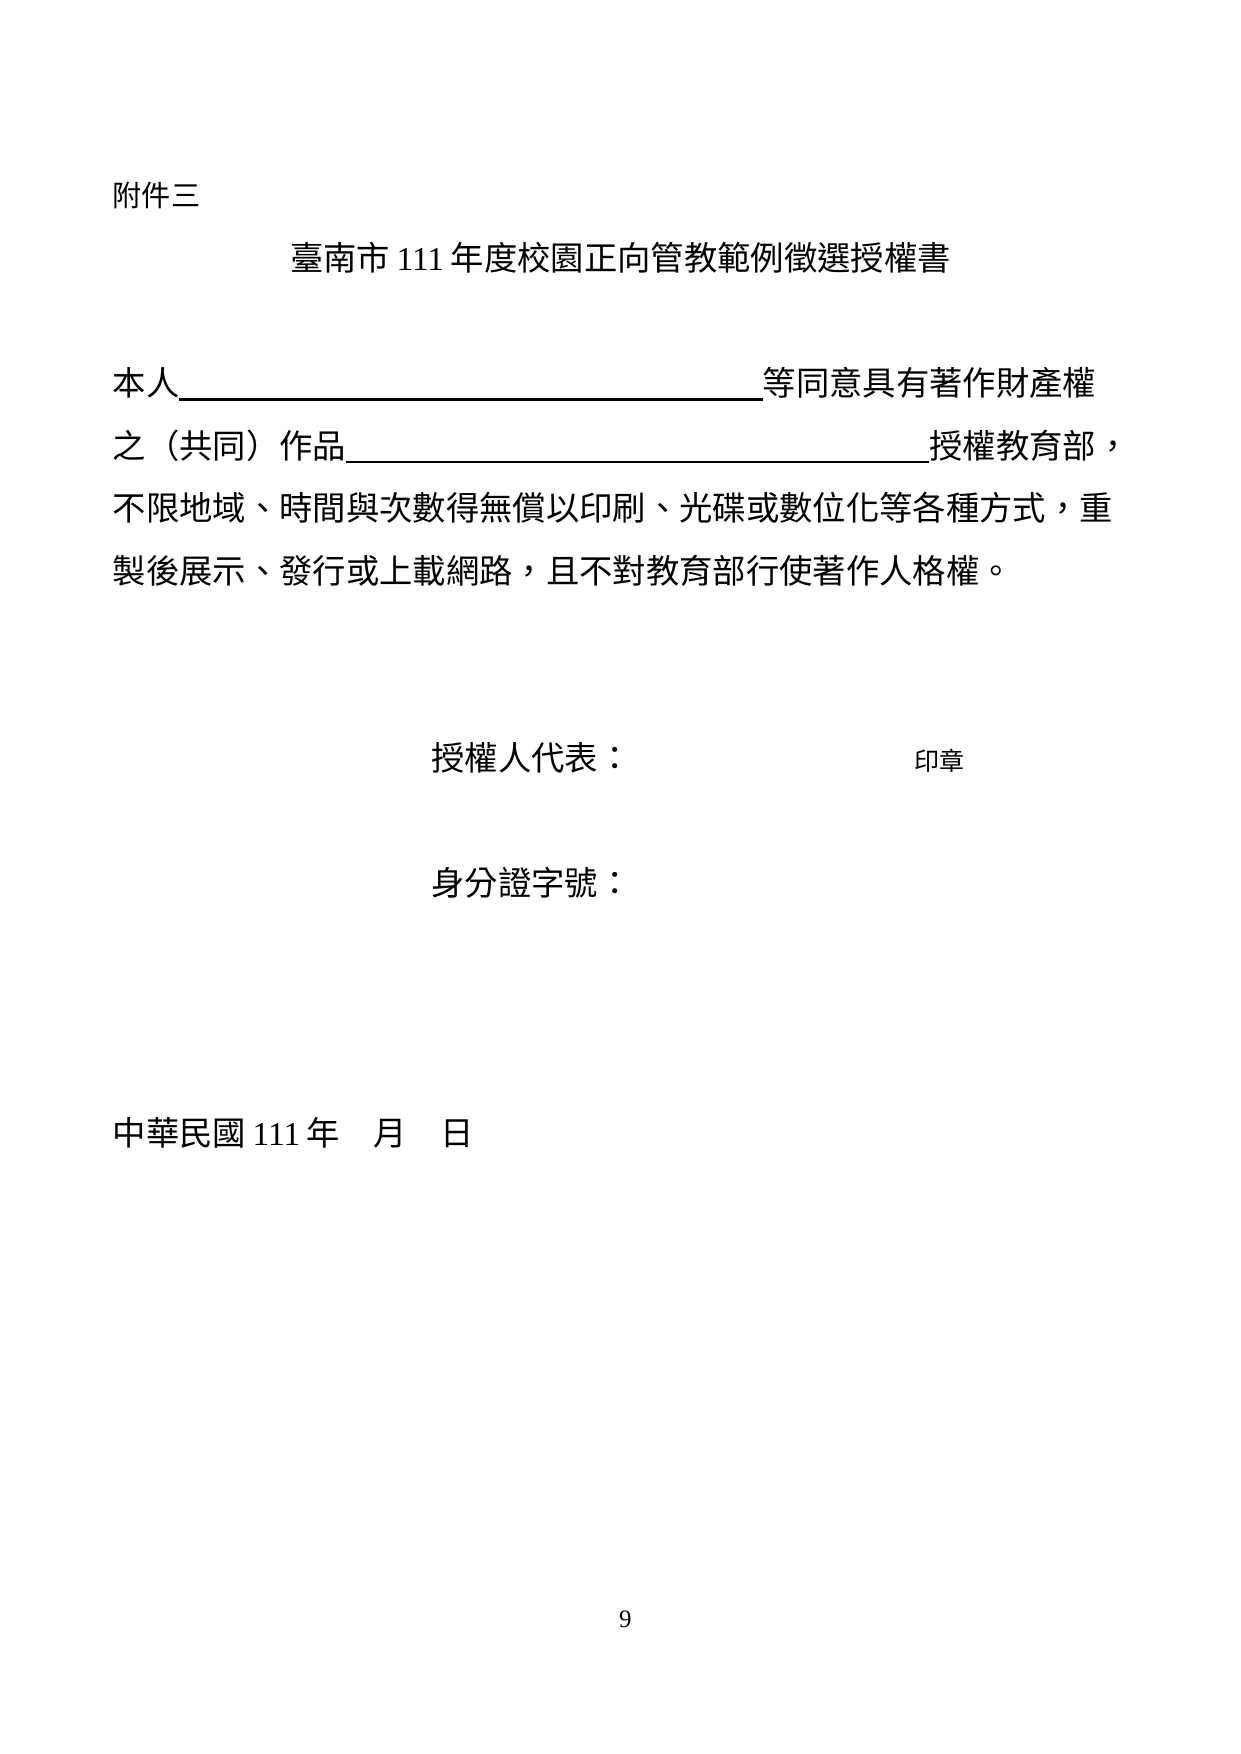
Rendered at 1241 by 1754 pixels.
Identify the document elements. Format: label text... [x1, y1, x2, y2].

text 身分證字號： [431, 839, 788, 902]
text 授權人代表： 印章 [431, 714, 1128, 777]
text 臺南市111年度校園正向管教範例徵選授權書 [112, 214, 1128, 277]
text 中華民國111年 月 日 [112, 1089, 1128, 1152]
text 本人 等同意具有著作財產權之（共同）作品 授權教育部，不限地域、時間與次數得無償以印刷、光碟或數位化等各種方式，重製後展示、發行或上載網路，且不對教育部行使著作人格權。 [112, 339, 1128, 589]
text 附件三 [112, 152, 1128, 214]
